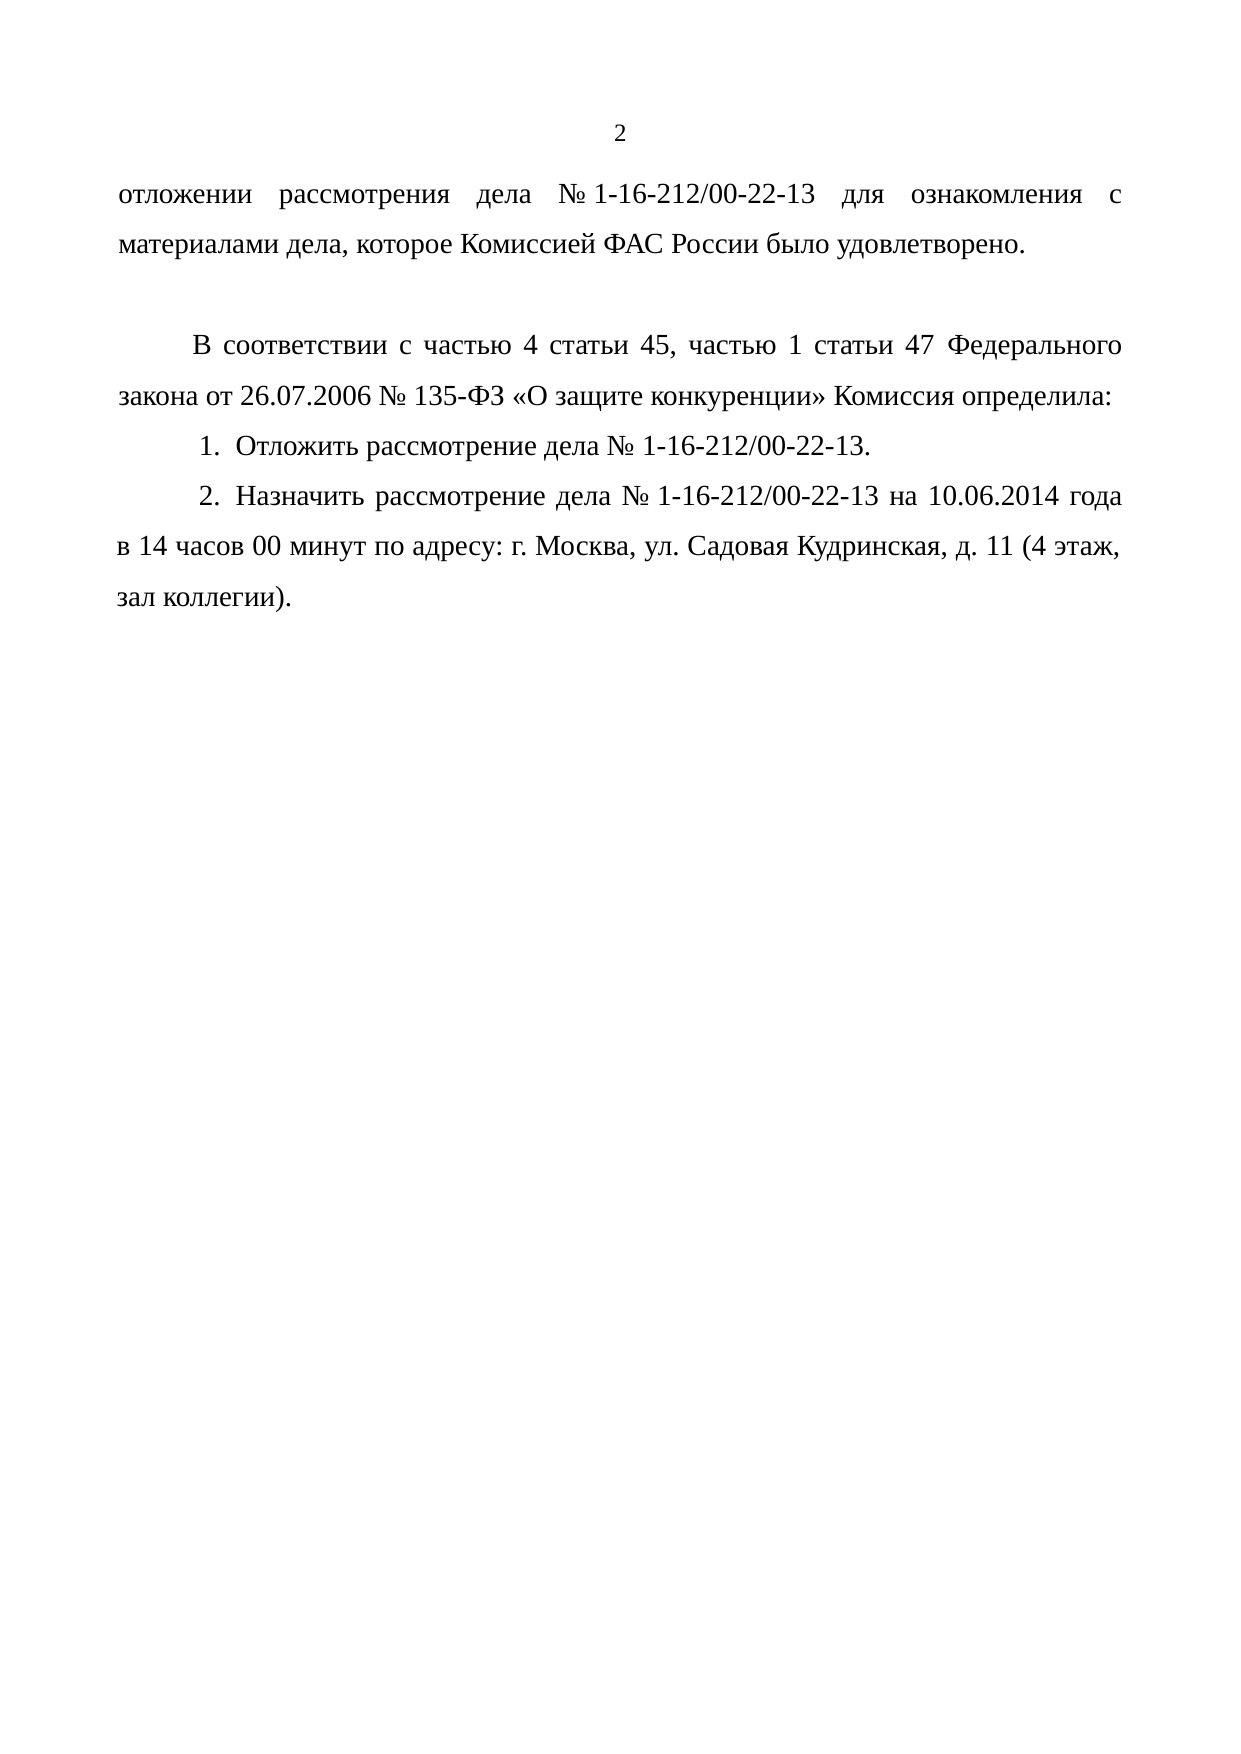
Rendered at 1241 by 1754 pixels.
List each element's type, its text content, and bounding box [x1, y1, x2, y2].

text В соответствии с частью 4 статьи 45, частью 1 статьи 47 Федерального закона от 26.07.2006 № 135-ФЗ «О защите конкуренции» Комиссия определила: [118, 327, 1122, 411]
list Назначить рассмотрение дела № 1-16-212/00-22-13 на 10.06.2014 года в 14 часов 00 минут по адресу: г. Москва, ул. Садовая Кудринская, д. 11 (4 этаж, зал коллегии). [116, 478, 1122, 612]
list Отложить рассмотрение дела № 1-16-212/00-22-13. [116, 428, 1122, 461]
text отложении рассмотрения дела № 1-16-212/00-22-13 для ознакомления с материалами дела, которое Комиссией ФАС России было удовлетворено. [118, 176, 1122, 260]
